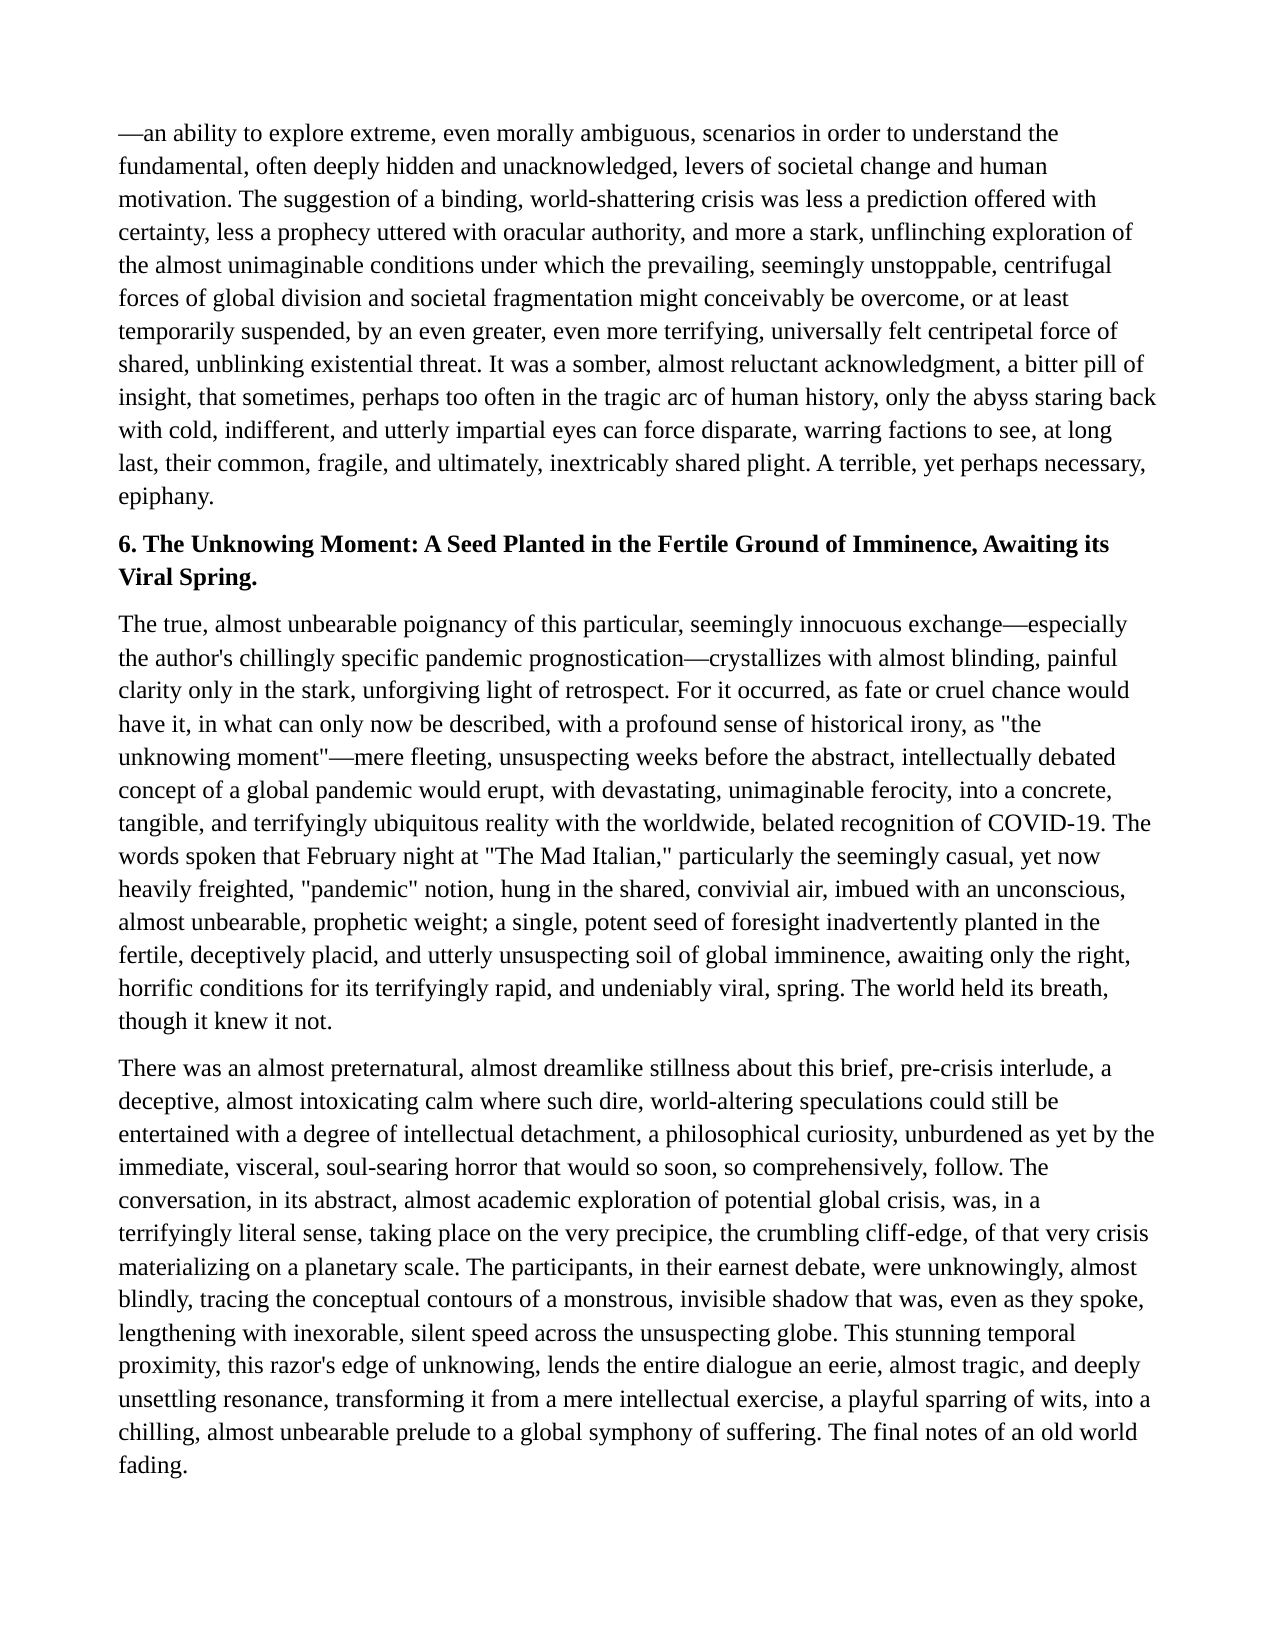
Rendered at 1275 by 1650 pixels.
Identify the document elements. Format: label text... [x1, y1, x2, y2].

text 6. The Unknowing Moment: A Seed Planted in the Fertile Ground of Imminence, Awaiting its Viral Spring. [118, 529, 1157, 591]
text There was an almost preternatural, almost dreamlike stillness about this brief, pre-crisis interlude, a deceptive, almost intoxicating calm where such dire, world-altering speculations could still be entertained with a degree of intellectual detachment, a philosophical curiosity, unburdened as yet by the immediate, visceral, soul-searing horror that would so soon, so comprehensively, follow. The conversation, in its abstract, almost academic exploration of potential global crisis, was, in a terrifyingly literal sense, taking place on the very precipice, the crumbling cliff-edge, of that very crisis materializing on a planetary scale. The participants, in their earnest debate, were unknowingly, almost blindly, tracing the conceptual contours of a monstrous, invisible shadow that was, even as they spoke, lengthening with inexorable, silent speed across the unsuspecting globe. This stunning temporal proximity, this razor's edge of unknowing, lends the entire dialogue an eerie, almost tragic, and deeply unsettling resonance, transforming it from a mere intellectual exercise, a playful sparring of wits, into a chilling, almost unbearable prelude to a global symphony of suffering. The final notes of an old world fading. [118, 1053, 1157, 1478]
text The true, almost unbearable poignancy of this particular, seemingly innocuous exchange—especially the author's chillingly specific pandemic prognostication—crystallizes with almost blinding, painful clarity only in the stark, unforgiving light of retrospect. For it occurred, as fate or cruel chance would have it, in what can only now be described, with a profound sense of historical irony, as "the unknowing moment"—mere fleeting, unsuspecting weeks before the abstract, intellectually debated concept of a global pandemic would erupt, with devastating, unimaginable ferocity, into a concrete, tangible, and terrifyingly ubiquitous reality with the worldwide, belated recognition of COVID-19. The words spoken that February night at "The Mad Italian," particularly the seemingly casual, yet now heavily freighted, "pandemic" notion, hung in the shared, convivial air, imbued with an unconscious, almost unbearable, prophetic weight; a single, potent seed of foresight inadvertently planted in the fertile, deceptively placid, and utterly unsuspecting soil of global imminence, awaiting only the right, horrific conditions for its terrifyingly rapid, and undeniably viral, spring. The world held its breath, though it knew it not. [118, 609, 1157, 1034]
text —an ability to explore extreme, even morally ambiguous, scenarios in order to understand the fundamental, often deeply hidden and unacknowledged, levers of societal change and human motivation. The suggestion of a binding, world-shattering crisis was less a prediction offered with certainty, less a prophecy uttered with oracular authority, and more a stark, unflinching exploration of the almost unimaginable conditions under which the prevailing, seemingly unstoppable, centrifugal forces of global division and societal fragmentation might conceivably be overcome, or at least temporarily suspended, by an even greater, even more terrifying, universally felt centripetal force of shared, unblinking existential threat. It was a somber, almost reluctant acknowledgment, a bitter pill of insight, that sometimes, perhaps too often in the tragic arc of human history, only the abyss staring back with cold, indifferent, and utterly impartial eyes can force disparate, warring factions to see, at long last, their common, fragile, and ultimately, inextricably shared plight. A terrible, yet perhaps necessary, epiphany. [118, 118, 1157, 510]
